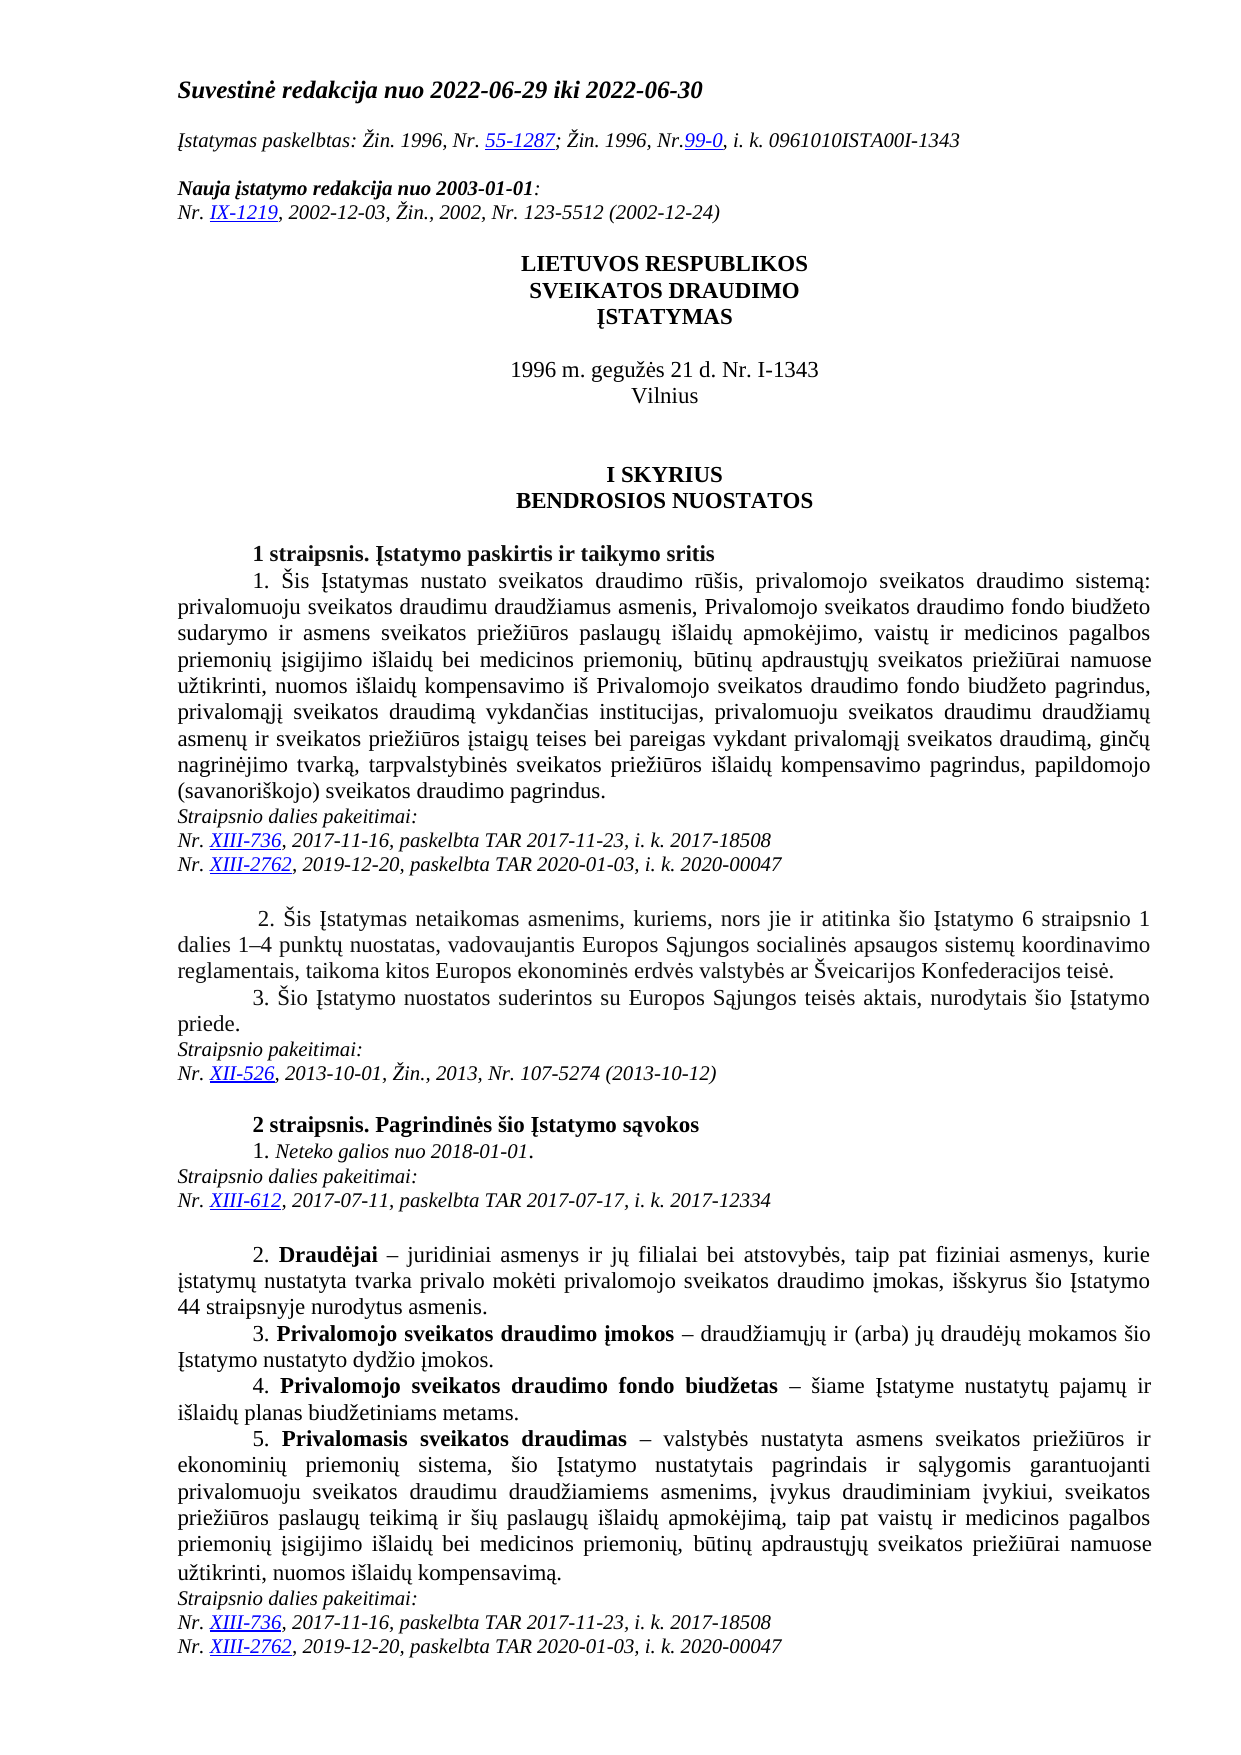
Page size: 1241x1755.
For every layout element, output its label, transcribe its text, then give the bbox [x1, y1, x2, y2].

text Straipsnio dalies pakeitimai: [177, 1586, 1152, 1610]
text Nr. XII-526, 2013-10-01, Žin., 2013, Nr. 107-5274 (2013-10-12) [177, 1061, 1152, 1085]
text Nr. XIII-2762, 2019-12-20, paskelbta TAR 2020-01-03, i. k. 2020-00047 [177, 1634, 1152, 1658]
text 1. Neteko galios nuo 2018-01-01. [177, 1137, 1152, 1164]
text 3. Privalomojo sveikatos draudimo įmokos – draudžiamųjų ir (arba) jų draudėjų mokamos šio Įstatymo nustatyto dydžio įmokos. [177, 1320, 1152, 1372]
text BENDROSIOS NUOSTATOS [177, 488, 1152, 514]
text Nr. XIII-736, 2017-11-16, paskelbta TAR 2017-11-23, i. k. 2017-18508 [177, 1610, 1152, 1634]
text LIETUVOS RESPUBLIKOS SVEIKATOS DRAUDIMO ĮSTATYMAS [177, 250, 1152, 329]
text 2. Draudėjai – juridiniai asmenys ir jų filialai bei atstovybės, taip pat fiziniai asmenys, kurie įstatymų nustatyta tvarka privalo mokėti privalomojo sveikatos draudimo įmokas, išskyrus šio Įstatymo 44 straipsnyje nurodytus asmenis. [177, 1241, 1152, 1320]
text Nauja įstatymo redakcija nuo 2003-01-01: [177, 176, 1152, 200]
text Straipsnio pakeitimai: [177, 1037, 1152, 1061]
text Nr. XIII-736, 2017-11-16, paskelbta TAR 2017-11-23, i. k. 2017-18508 [177, 828, 1152, 852]
text Straipsnio dalies pakeitimai: [177, 804, 1152, 828]
text 1 straipsnis. Įstatymo paskirtis ir taikymo sritis [177, 540, 1152, 567]
text Straipsnio dalies pakeitimai: [177, 1164, 1152, 1188]
text Suvestinė redakcija nuo 2022-06-29 iki 2022-06-30 [177, 75, 1152, 104]
text 3. Šio Įstatymo nuostatos suderintos su Europos Sąjungos teisės aktais, nurodytais šio Įstatymo priede. [177, 984, 1152, 1037]
text 1. Šis Įstatymas nustato sveikatos draudimo rūšis, privalomojo sveikatos draudimo sistemą: privalomuoju sveikatos draudimu draudžiamus asmenis, Privalomojo sveikatos draudimo fondo biudžeto sudarymo ir asmens sveikatos priežiūros paslaugų išlaidų apmokėjimo, vaistų ir medicinos pagalbos priemonių įsigijimo išlaidų bei medicinos priemonių, būtinų apdraustųjų sveikatos priežiūrai namuose užtikrinti, nuomos išlaidų kompensavimo iš Privalomojo sveikatos draudimo fondo biudžeto pagrindus, privalomąjį sveikatos draudimą vykdančias institucijas, privalomuoju sveikatos draudimu draudžiamų asmenų ir sveikatos priežiūros įstaigų teises bei pareigas vykdant privalomąjį sveikatos draudimą, ginčų nagrinėjimo tvarką, tarpvalstybinės sveikatos priežiūros išlaidų kompensavimo pagrindus, papildomojo (savanoriškojo) sveikatos draudimo pagrindus. [177, 567, 1152, 804]
text Vilnius [177, 382, 1152, 408]
text Nr. XIII-612, 2017-07-11, paskelbta TAR 2017-07-17, i. k. 2017-12334 [177, 1188, 1152, 1212]
text Nr. IX-1219, 2002-12-03, Žin., 2002, Nr. 123-5512 (2002-12-24) [177, 200, 1152, 224]
text 2. Šis Įstatymas netaikomas asmenims, kuriems, nors jie ir atitinka šio Įstatymo 6 straipsnio 1 dalies 1–4 punktų nuostatas, vadovaujantis Europos Sąjungos socialinės apsaugos sistemų koordinavimo reglamentais, taikoma kitos Europos ekonominės erdvės valstybės ar Šveicarijos Konfederacijos teisė. [177, 905, 1152, 984]
text 5. Privalomasis sveikatos draudimas – valstybės nustatyta asmens sveikatos priežiūros ir ekonominių priemonių sistema, šio Įstatymo nustatytais pagrindais ir sąlygomis garantuojanti privalomuoju sveikatos draudimu draudžiamiems asmenims, įvykus draudiminiam įvykiui, sveikatos priežiūros paslaugų teikimą ir šių paslaugų išlaidų apmokėjimą, taip pat vaistų ir medicinos pagalbos priemonių įsigijimo išlaidų bei medicinos priemonių, būtinų apdraustųjų sveikatos priežiūrai namuose užtikrinti, nuomos išlaidų kompensavimą. [177, 1425, 1152, 1586]
text Nr. XIII-2762, 2019-12-20, paskelbta TAR 2020-01-03, i. k. 2020-00047 [177, 852, 1152, 876]
text 4. Privalomojo sveikatos draudimo fondo biudžetas – šiame Įstatyme nustatytų pajamų ir išlaidų planas biudžetiniams metams. [177, 1372, 1152, 1425]
text 2 straipsnis. Pagrindinės šio Įstatymo sąvokos [177, 1111, 1152, 1137]
text I SKYRIUS [177, 461, 1152, 488]
text Įstatymas paskelbtas: Žin. 1996, Nr. 55-1287; Žin. 1996, Nr.99-0, i. k. 0961010ISTA00I-1343 [177, 128, 1152, 152]
text 1996 m. gegužės 21 d. Nr. I-1343 [177, 356, 1152, 382]
